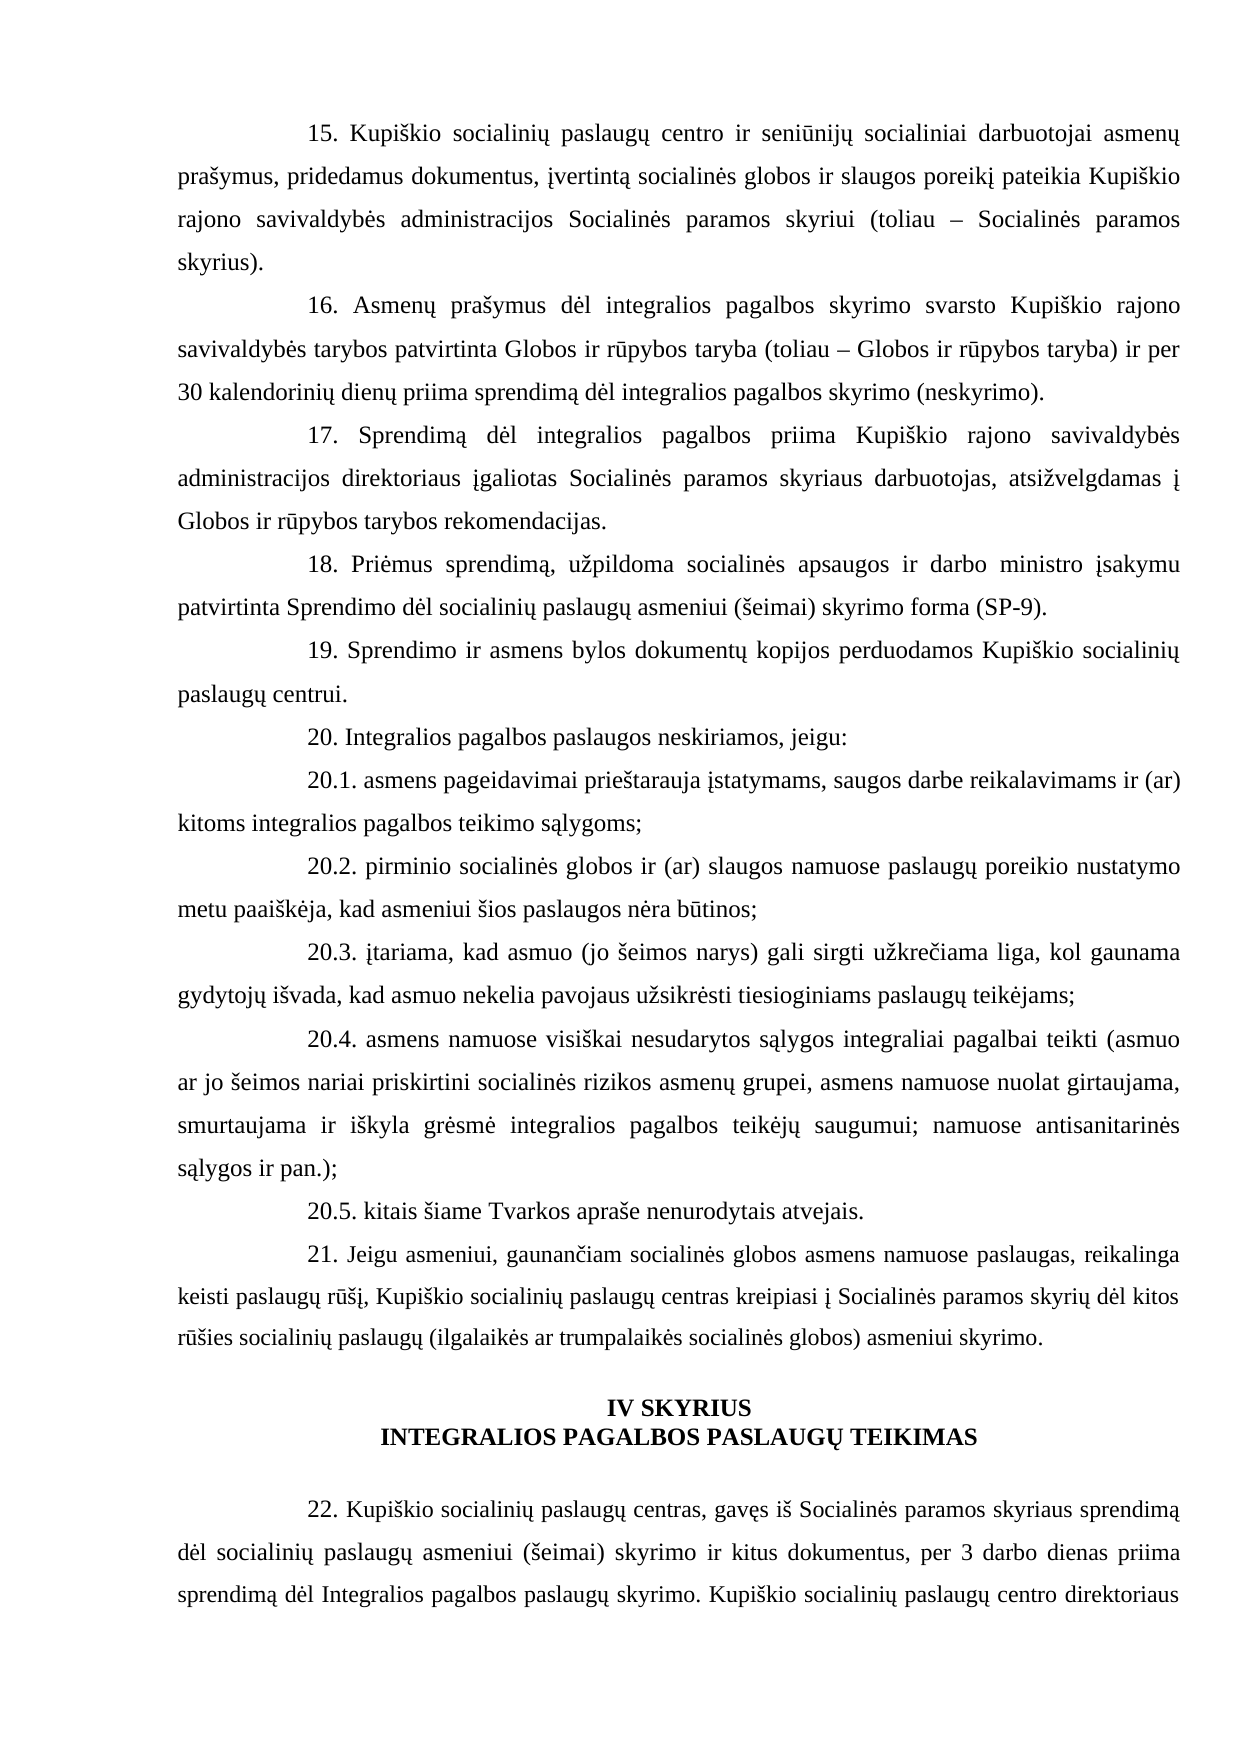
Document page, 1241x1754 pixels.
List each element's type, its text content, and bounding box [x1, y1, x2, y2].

text INTEGRALIOS PAGALBOS PASLAUGŲ TEIKIMAS [177, 1422, 1181, 1451]
text 15. Kupiškio socialinių paslaugų centro ir seniūnijų socialiniai darbuotojai asmenų prašymus, pridedamus dokumentus, įvertintą socialinės globos ir slaugos poreikį pateikia Kupiškio rajono savivaldybės administracijos Socialinės paramos skyriui (toliau – Socialinės paramos skyrius). [177, 118, 1181, 276]
text 21. Jeigu asmeniui, gaunančiam socialinės globos asmens namuose paslaugas, reikalinga keisti paslaugų rūšį, Kupiškio socialinių paslaugų centras kreipiasi į Socialinės paramos skyrių dėl kitos rūšies socialinių paslaugų (ilgalaikės ar trumpalaikės socialinės globos) asmeniui skyrimo. [177, 1239, 1181, 1351]
text 22. Kupiškio socialinių paslaugų centras, gavęs iš Socialinės paramos skyriaus sprendimą dėl socialinių paslaugų asmeniui (šeimai) skyrimo ir kitus dokumentus, per 3 darbo dienas priima sprendimą dėl Integralios pagalbos paslaugų skyrimo. Kupiškio socialinių paslaugų centro direktoriaus [177, 1494, 1181, 1607]
text IV SKYRIUS [177, 1393, 1181, 1422]
text 20. Integralios pagalbos paslaugos neskiriamos, jeigu: [177, 722, 1181, 751]
text 20.1. asmens pageidavimai prieštarauja įstatymams, saugos darbe reikalavimams ir (ar) kitoms integralios pagalbos teikimo sąlygoms; [177, 765, 1181, 837]
text 20.5. kitais šiame Tvarkos apraše nenurodytais atvejais. [177, 1196, 1181, 1225]
text 20.3. įtariama, kad asmuo (jo šeimos narys) gali sirgti užkrečiama liga, kol gaunama gydytojų išvada, kad asmuo nekelia pavojaus užsikrėsti tiesioginiams paslaugų teikėjams; [177, 937, 1181, 1009]
text 20.4. asmens namuose visiškai nesudarytos sąlygos integraliai pagalbai teikti (asmuo ar jo šeimos nariai priskirtini socialinės rizikos asmenų grupei, asmens namuose nuolat girtaujama, smurtaujama ir iškyla grėsmė integralios pagalbos teikėjų saugumui; namuose antisanitarinės sąlygos ir pan.); [177, 1024, 1181, 1182]
text 17. Sprendimą dėl integralios pagalbos priima Kupiškio rajono savivaldybės administracijos direktoriaus įgaliotas Socialinės paramos skyriaus darbuotojas, atsižvelgdamas į Globos ir rūpybos tarybos rekomendacijas. [177, 420, 1181, 535]
text 20.2. pirminio socialinės globos ir (ar) slaugos namuose paslaugų poreikio nustatymo metu paaiškėja, kad asmeniui šios paslaugos nėra būtinos; [177, 851, 1181, 923]
text 16. Asmenų prašymus dėl integralios pagalbos skyrimo svarsto Kupiškio rajono savivaldybės tarybos patvirtinta Globos ir rūpybos taryba (toliau – Globos ir rūpybos taryba) ir per 30 kalendorinių dienų priima sprendimą dėl integralios pagalbos skyrimo (neskyrimo). [177, 291, 1181, 406]
text 19. Sprendimo ir asmens bylos dokumentų kopijos perduodamos Kupiškio socialinių paslaugų centrui. [177, 636, 1181, 707]
text 18. Priėmus sprendimą, užpildoma socialinės apsaugos ir darbo ministro įsakymu patvirtinta Sprendimo dėl socialinių paslaugų asmeniui (šeimai) skyrimo forma (SP-9). [177, 549, 1181, 621]
